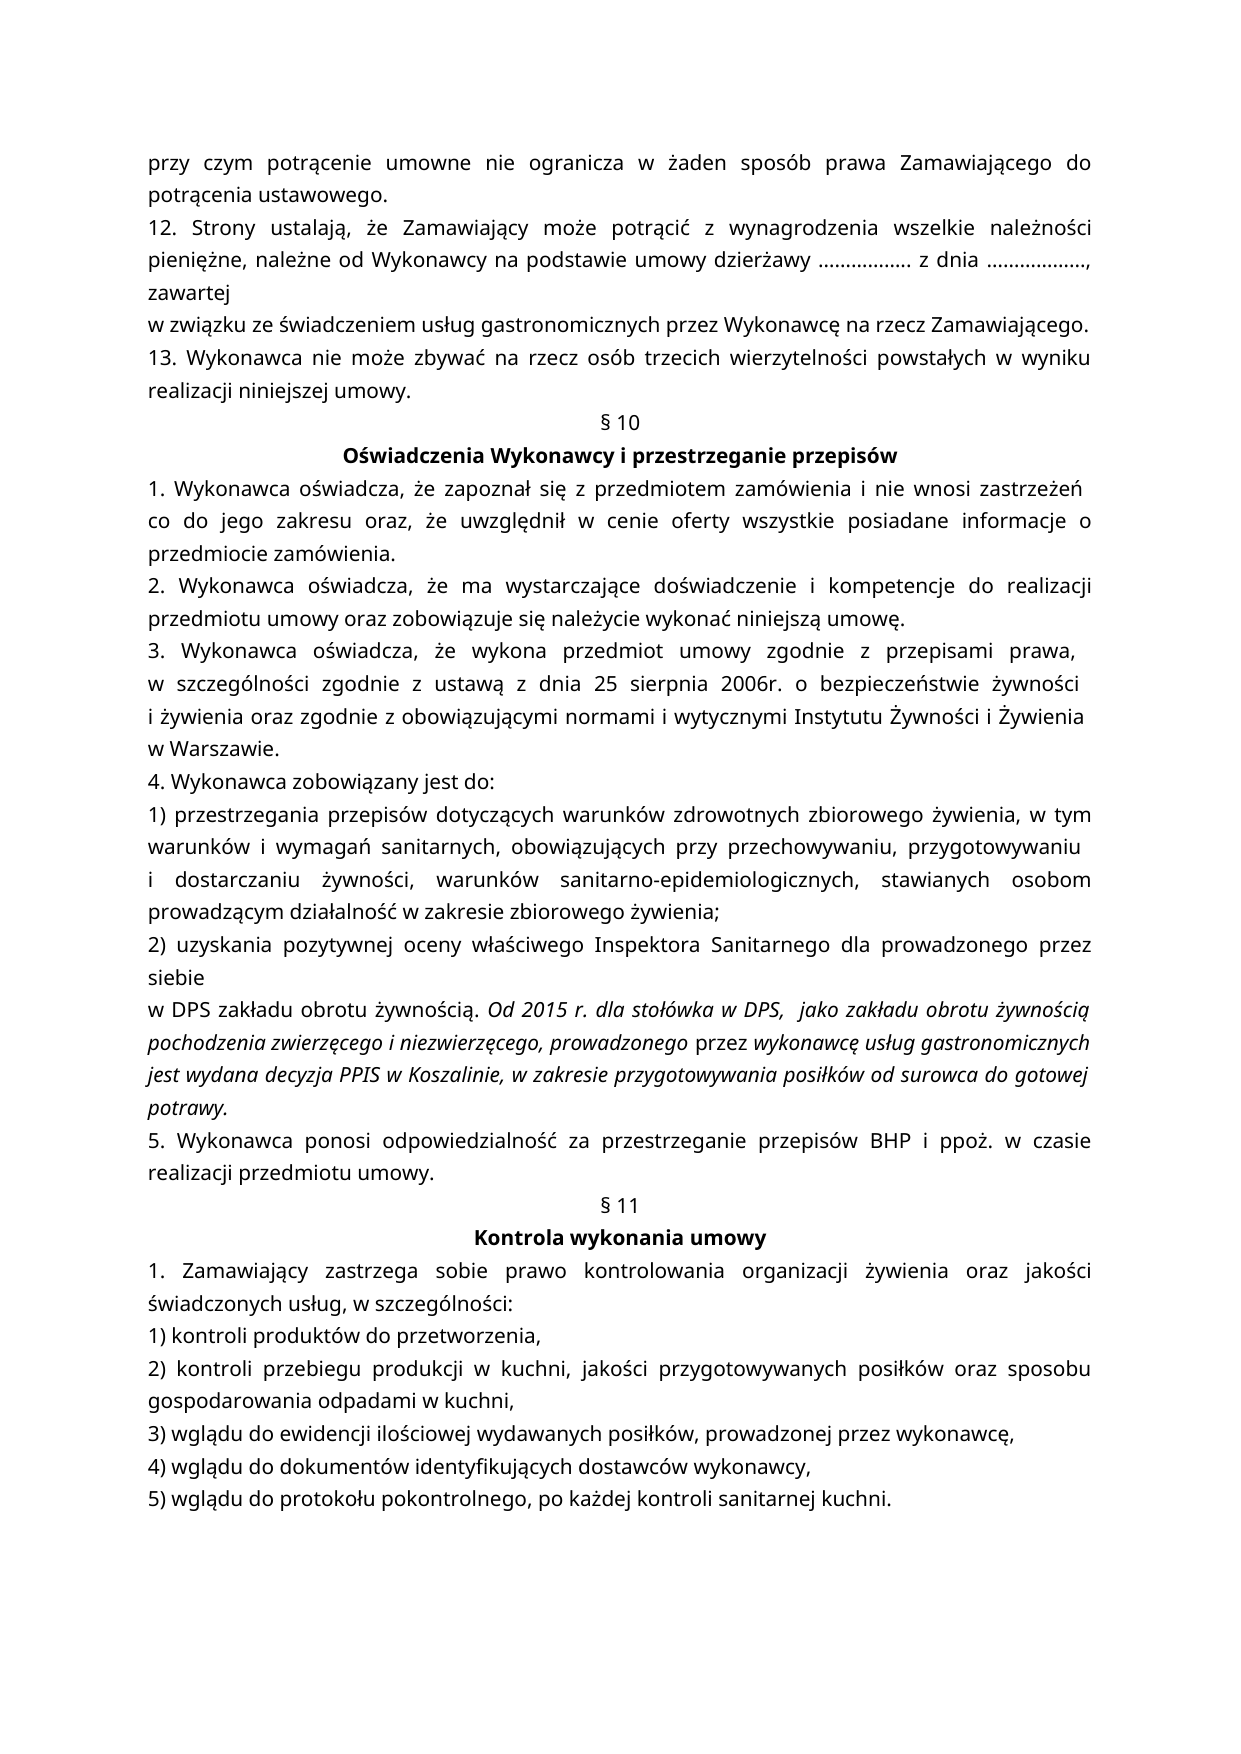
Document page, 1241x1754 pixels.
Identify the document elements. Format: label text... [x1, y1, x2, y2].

text 3) wglądu do ewidencji ilościowej wydawanych posiłków, prowadzonej przez wykonawcę, [148, 1419, 1093, 1448]
text 1) przestrzegania przepisów dotyczących warunków zdrowotnych zbiorowego żywienia, w tym warunków i wymagań sanitarnych, obowiązujących przy przechowywaniu, przygotowywaniu i dostarczaniu żywności, warunków sanitarno-epidemiologicznych, stawianych osobom prowadzącym działalność w zakresie zbiorowego żywienia; [148, 800, 1093, 926]
text 13. Wykonawca nie może zbywać na rzecz osób trzecich wierzytelności powstałych w wyniku realizacji niniejszej umowy. [148, 343, 1093, 404]
text 1) kontroli produktów do przetworzenia, [148, 1321, 1093, 1350]
text § 10 [148, 408, 1093, 437]
text 1. Zamawiający zastrzega sobie prawo kontrolowania organizacji żywienia oraz jakości świadczonych usług, w szczególności: [148, 1256, 1093, 1317]
text Kontrola wykonania umowy [148, 1223, 1093, 1252]
text 12. Strony ustalają, że Zamawiający może potrącić z wynagrodzenia wszelkie należności pieniężne, należne od Wykonawcy na podstawie umowy dzierżawy …………….. z dnia ……………..., zawartej w związku ze świadczeniem usług gastronomicznych przez Wykonawcę na rzecz Zamawiającego. [148, 213, 1093, 339]
text 5) wglądu do protokołu pokontrolnego, po każdej kontroli sanitarnej kuchni. [148, 1484, 1093, 1513]
text § 11 [148, 1191, 1093, 1219]
text 4. Wykonawca zobowiązany jest do: [148, 767, 1093, 796]
text Oświadczenia Wykonawcy i przestrzeganie przepisów [148, 441, 1093, 469]
text 3. Wykonawca oświadcza, że wykona przedmiot umowy zgodnie z przepisami prawa, w szczególności zgodnie z ustawą z dnia 25 sierpnia 2006r. o bezpieczeństwie żywności i żywienia oraz zgodnie z obowiązującymi normami i wytycznymi Instytutu Żywności i Żywienia w Warszawie. [148, 637, 1093, 763]
text 4) wglądu do dokumentów identyfikujących dostawców wykonawcy, [148, 1452, 1093, 1480]
text 1. Wykonawca oświadcza, że zapoznał się z przedmiotem zamówienia i nie wnosi zastrzeżeń co do jego zakresu oraz, że uwzględnił w cenie oferty wszystkie posiadane informacje o przedmiocie zamówienia. [148, 474, 1093, 567]
text 2) uzyskania pozytywnej oceny właściwego Inspektora Sanitarnego dla prowadzonego przez siebie w DPS zakładu obrotu żywnością. Od 2015 r. dla stołówka w DPS, jako zakładu obrotu żywnością pochodzenia zwierzęcego i niezwierzęcego, prowadzonego przez wykonawcę usług gastronomicznych jest wydana decyzja PPIS w Koszalinie, w zakresie przygotowywania posiłków od surowca do gotowej potrawy. [148, 930, 1093, 1122]
text przy czym potrącenie umowne nie ogranicza w żaden sposób prawa Zamawiającego do potrącenia ustawowego. [148, 148, 1093, 209]
text 5. Wykonawca ponosi odpowiedzialność za przestrzeganie przepisów BHP i ppoż. w czasie realizacji przedmiotu umowy. [148, 1126, 1093, 1187]
text 2. Wykonawca oświadcza, że ma wystarczające doświadczenie i kompetencje do realizacji przedmiotu umowy oraz zobowiązuje się należycie wykonać niniejszą umowę. [148, 571, 1093, 632]
text 2) kontroli przebiegu produkcji w kuchni, jakości przygotowywanych posiłków oraz sposobu gospodarowania odpadami w kuchni, [148, 1354, 1093, 1415]
